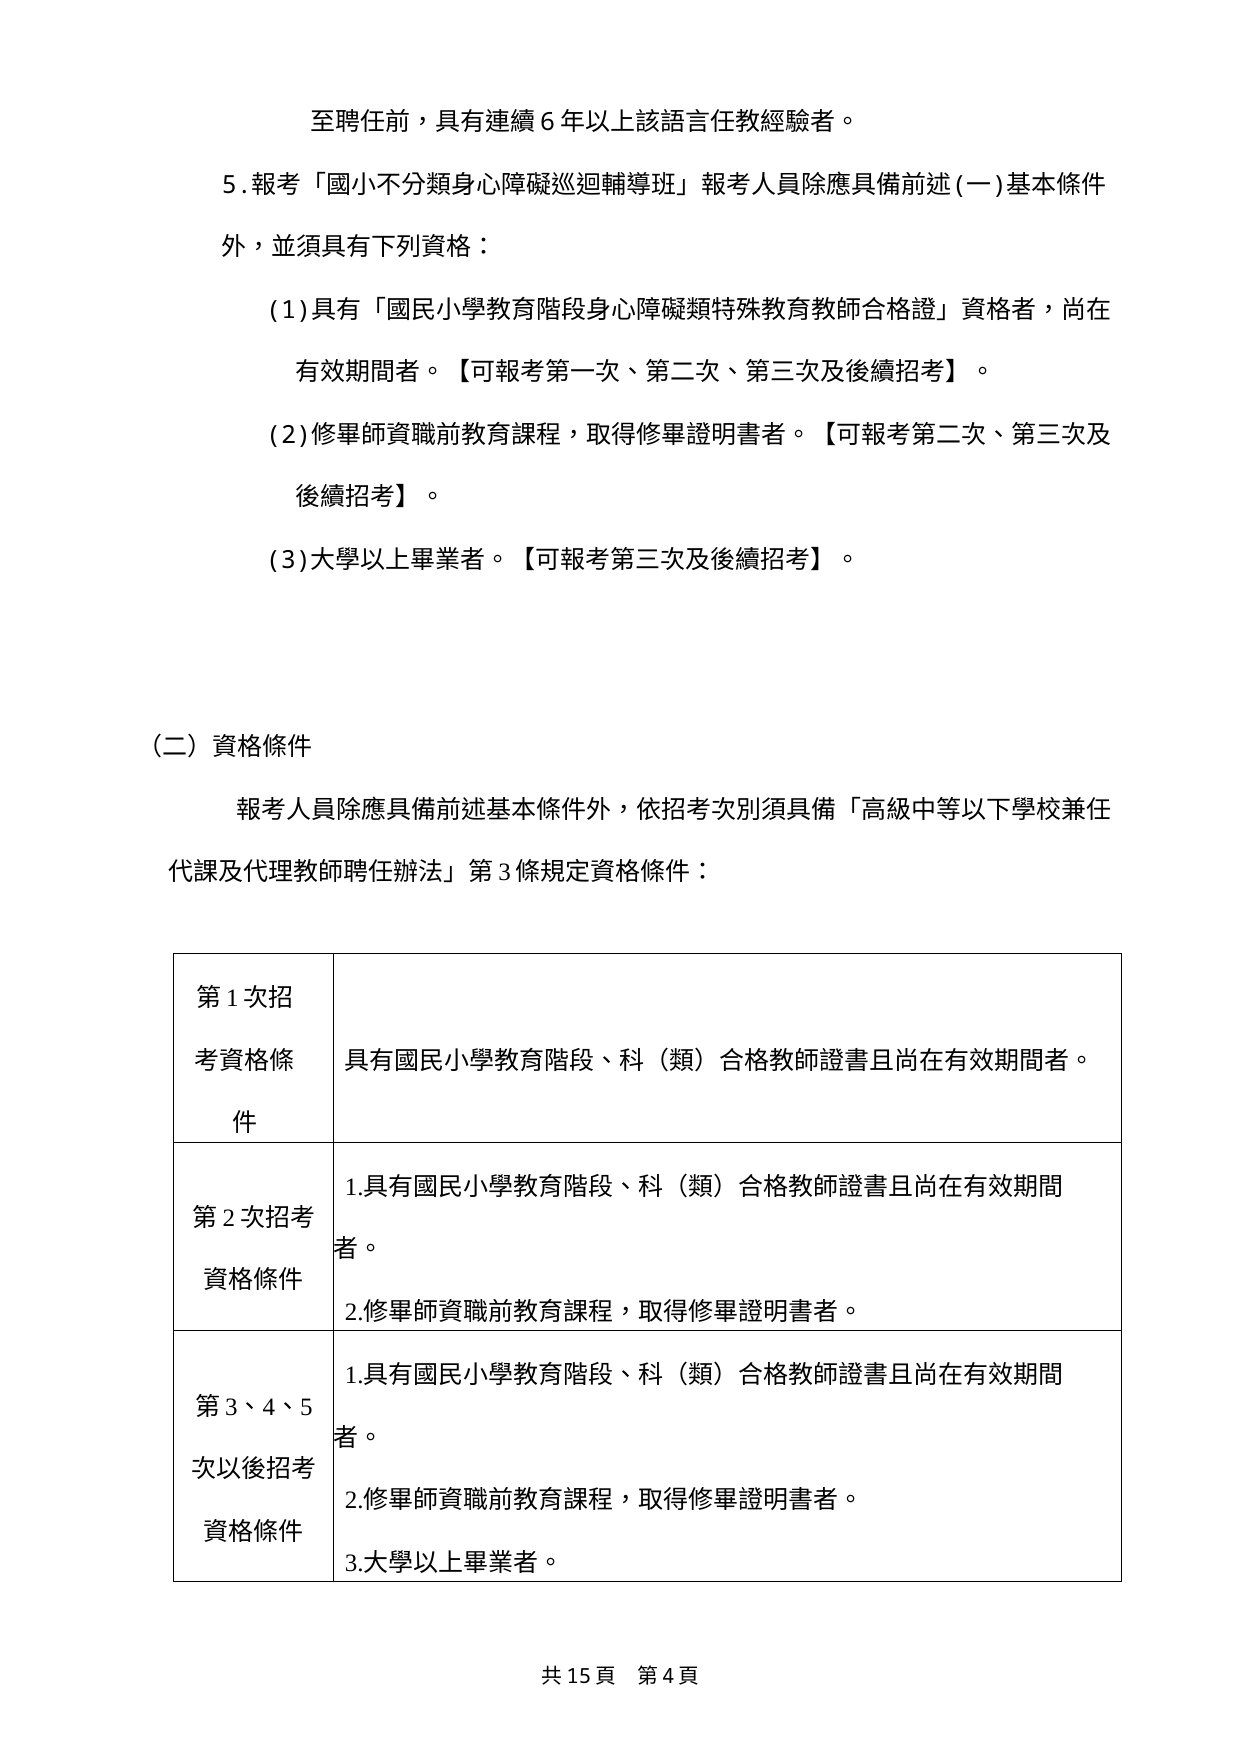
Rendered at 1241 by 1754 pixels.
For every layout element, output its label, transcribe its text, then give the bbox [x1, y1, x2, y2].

text (3)大學以上畢業者。【可報考第三次及後續招考】。 [243, 516, 1122, 578]
table_cell 第2次招考資格條件 [174, 1143, 333, 1330]
table_header 具有國民小學教育階段、科（類）合格教師證書且尚在有效期間者。 [334, 954, 1121, 1142]
text 至聘任前，具有連續6年以上該語言任教經驗者。 [266, 78, 1122, 141]
table_header 第1次招考資格條件 [174, 954, 333, 1142]
text 報考人員除應具備前述基本條件外，依招考次別須具備「高級中等以下學校兼任代課及代理教師聘任辦法」第3條規定資格條件： [168, 766, 1122, 891]
text （二）資格條件 [118, 703, 1122, 766]
table_cell 第3、4、5次以後招考資格條件 [174, 1331, 333, 1581]
text 5.報考「國小不分類身心障礙巡迴輔導班」報考人員除應具備前述(一)基本條件外，並須具有下列資格： [222, 141, 1122, 266]
text (1)具有「國民小學教育階段身心障礙類特殊教育教師合格證」資格者，尚在有效期間者。【可報考第一次、第二次、第三次及後續招考】。 [266, 266, 1122, 391]
table_cell 1.具有國民小學教育階段、科（類）合格教師證書且尚在有效期間者。 2.修畢師資職前教育課程，取得修畢證明書者。 3.大學以上畢業者。 [334, 1331, 1121, 1581]
text (2)修畢師資職前教育課程，取得修畢證明書者。【可報考第二次、第三次及後續招考】。 [266, 391, 1122, 516]
table_cell 1.具有國民小學教育階段、科（類）合格教師證書且尚在有效期間者。 2.修畢師資職前教育課程，取得修畢證明書者。 [334, 1143, 1121, 1330]
